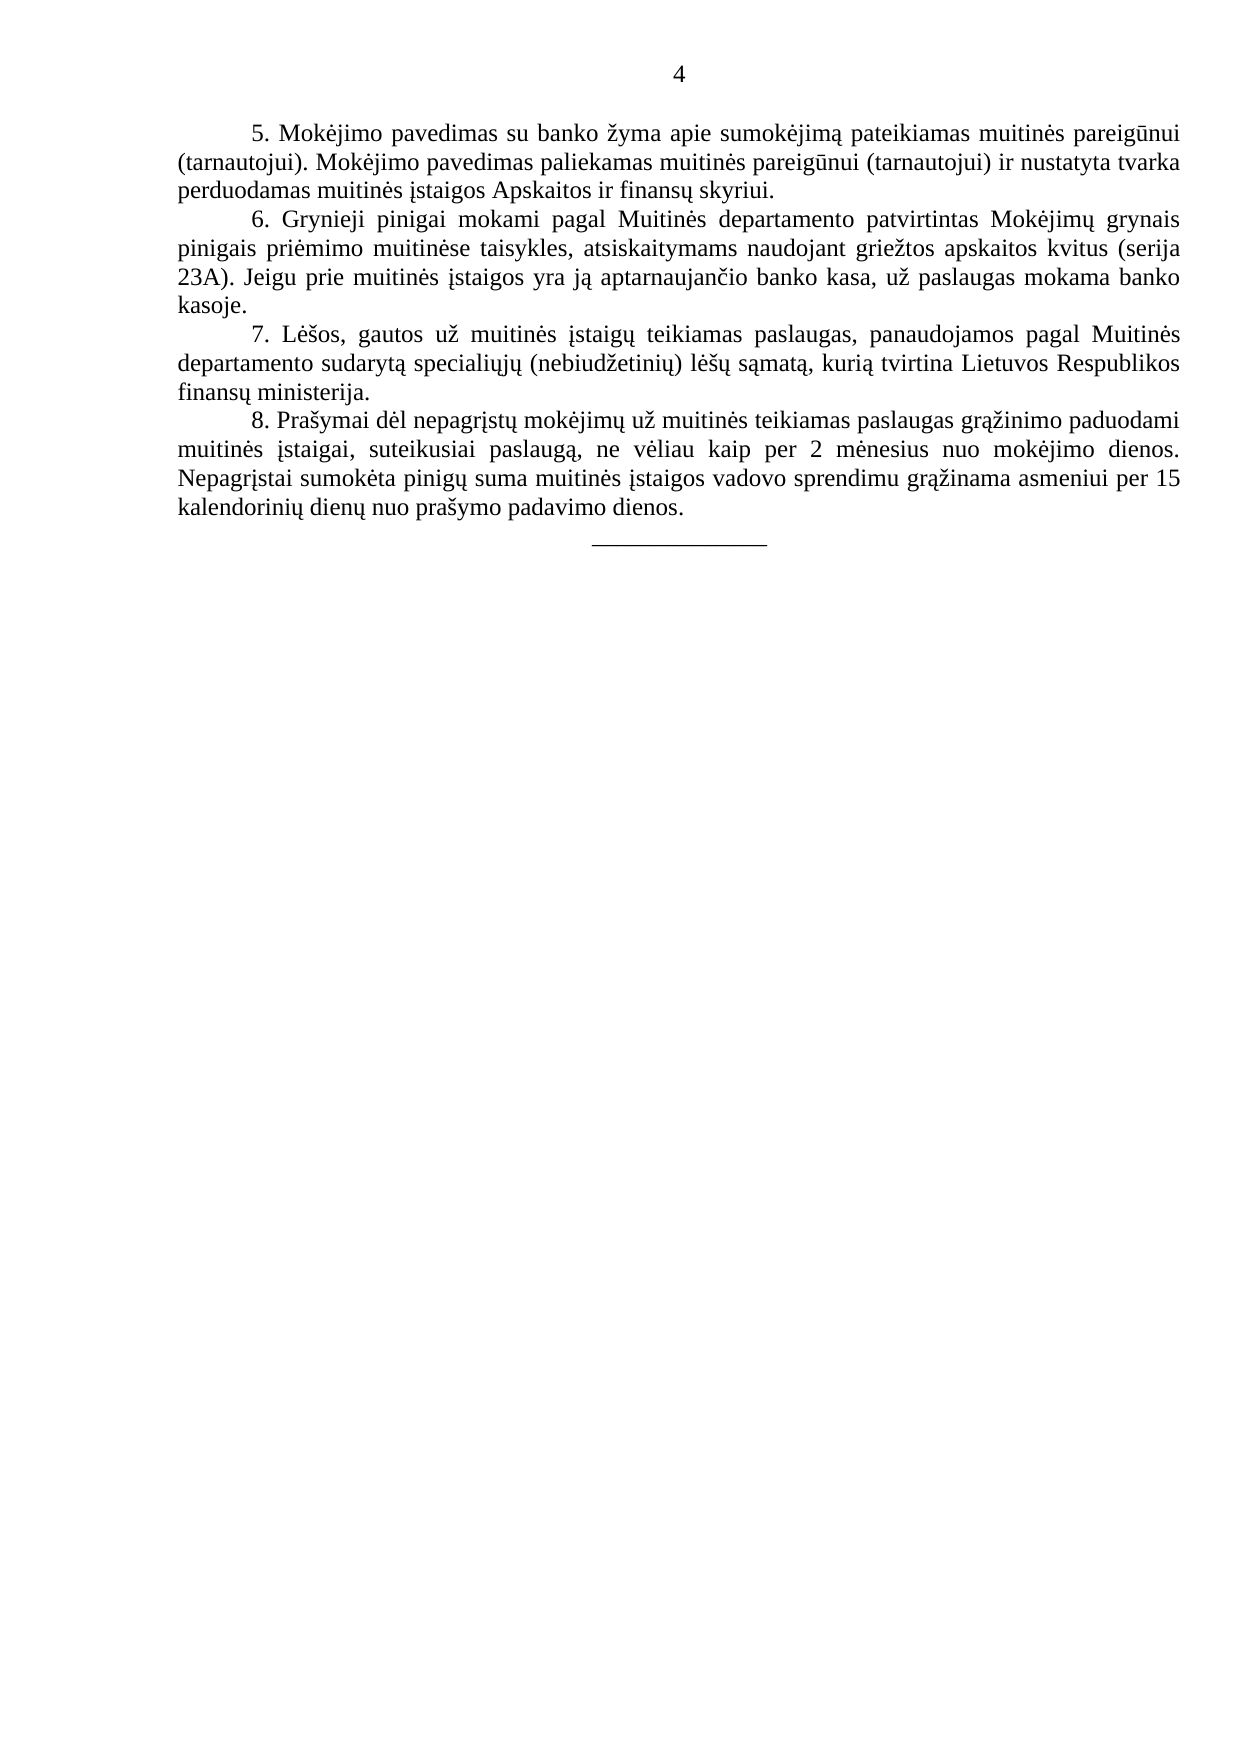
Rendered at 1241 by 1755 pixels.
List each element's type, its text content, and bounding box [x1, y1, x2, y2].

text ______________ [177, 521, 1181, 549]
text 8. Prašymai dėl nepagrįstų mokėjimų už muitinės teikiamas paslaugas grąžinimo paduodami muitinės įstaigai, suteikusiai paslaugą, ne vėliau kaip per 2 mėnesius nuo mokėjimo dienos. Nepagrįstai sumokėta pinigų suma muitinės įstaigos vadovo sprendimu grąžinama asmeniui per 15 kalendorinių dienų nuo prašymo padavimo dienos. [177, 406, 1181, 521]
text 6. Grynieji pinigai mokami pagal Muitinės departamento patvirtintas Mokėjimų grynais pinigais priėmimo muitinėse taisykles, atsiskaitymams naudojant griežtos apskaitos kvitus (serija 23A). Jeigu prie muitinės įstaigos yra ją aptarnaujančio banko kasa, už paslaugas mokama banko kasoje. [177, 204, 1181, 319]
text 5. Mokėjimo pavedimas su banko žyma apie sumokėjimą pateikiamas muitinės pareigūnui (tarnautojui). Mokėjimo pavedimas paliekamas muitinės pareigūnui (tarnautojui) ir nustatyta tvarka perduodamas muitinės įstaigos Apskaitos ir finansų skyriui. [177, 118, 1181, 204]
text 7. Lėšos, gautos už muitinės įstaigų teikiamas paslaugas, panaudojamos pagal Muitinės departamento sudarytą specialiųjų (nebiudžetinių) lėšų sąmatą, kurią tvirtina Lietuvos Respublikos finansų ministerija. [177, 319, 1181, 406]
